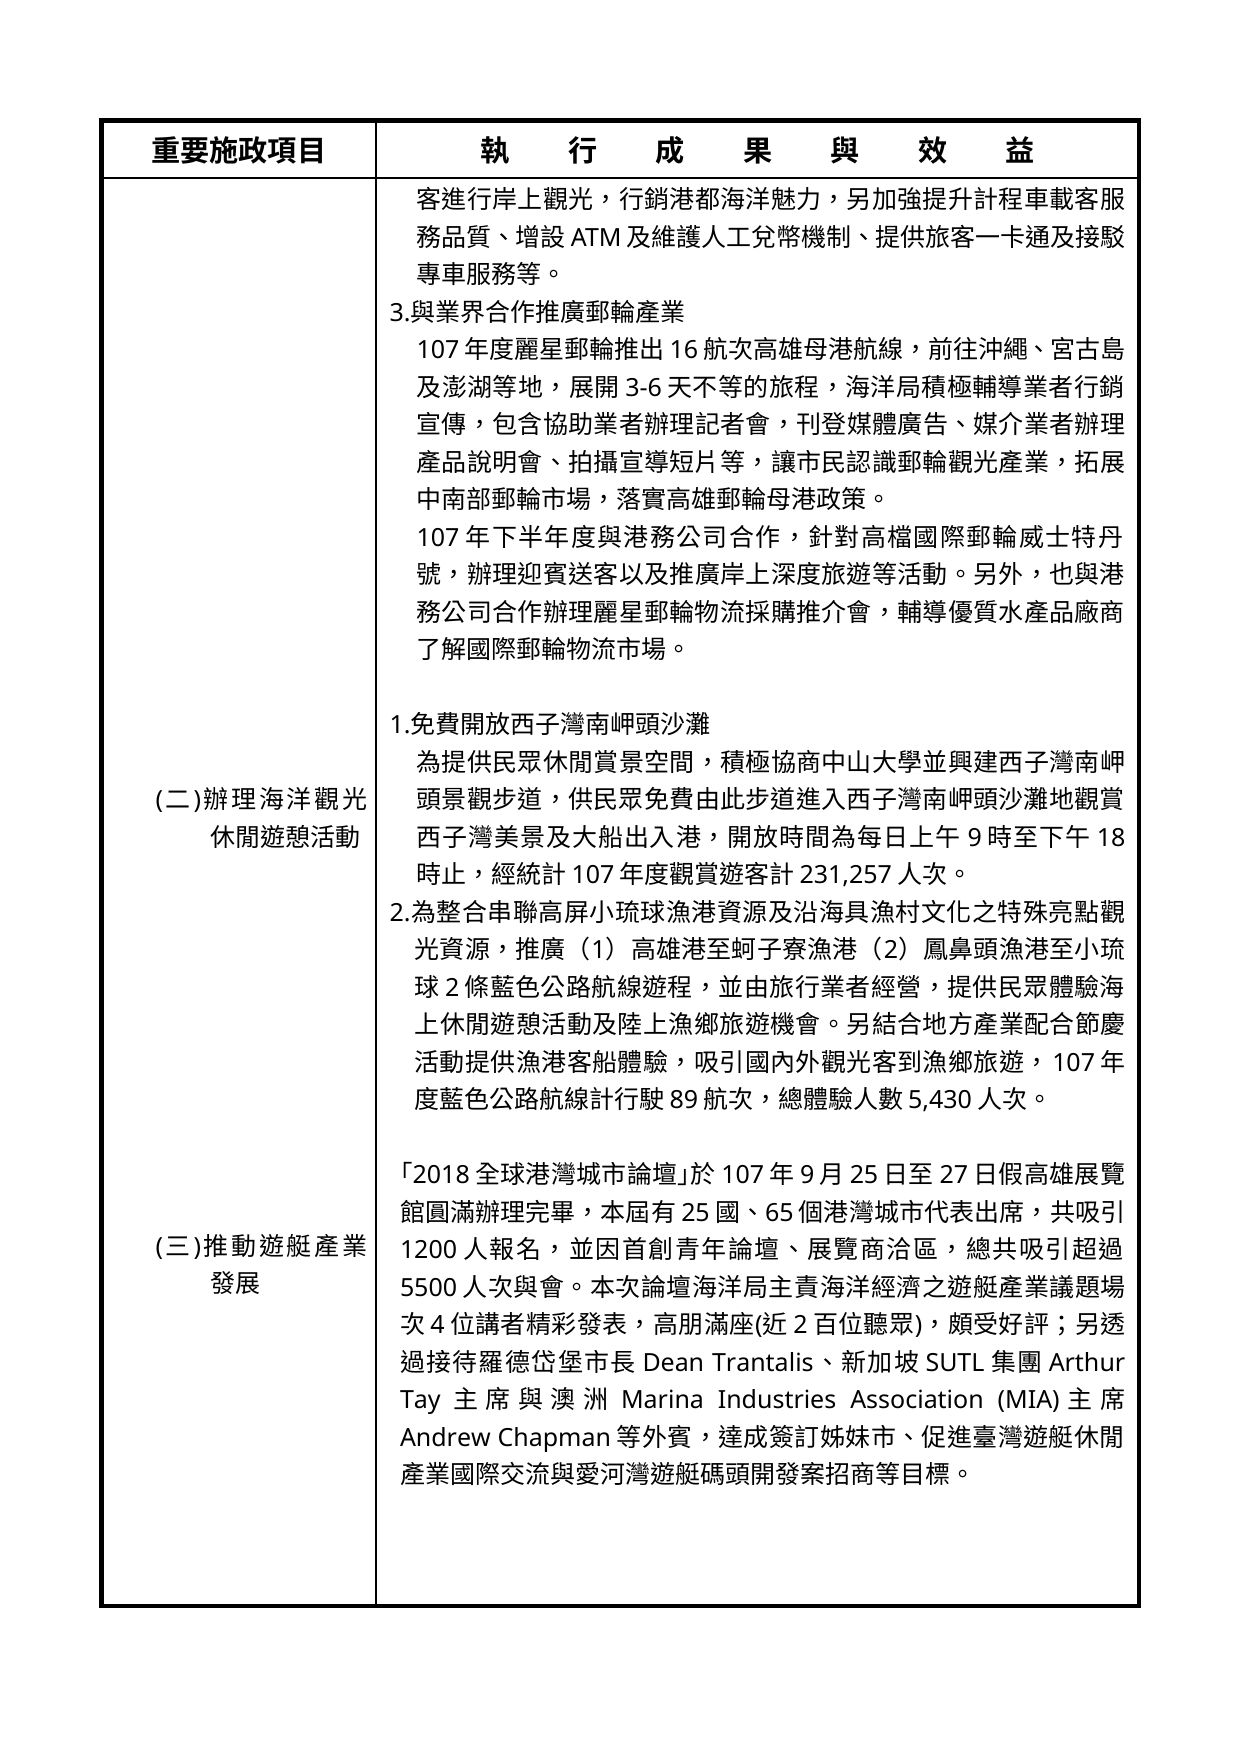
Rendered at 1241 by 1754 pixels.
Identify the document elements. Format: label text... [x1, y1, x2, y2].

table_cell (二)辦理海洋觀光休閒遊憩活動 (三)推動遊艇產業發展 [104, 179, 375, 1604]
table_cell 客進行岸上觀光，行銷港都海洋魅力，另加強提升計程車載客服務品質、增設ATM及維護人工兌幣機制、提供旅客一卡通及接駁專車服務等。 3.與業界合作推廣郵輪產業 107年度麗星郵輪推出16航次高雄母港航線，前往沖繩、宮古島及澎湖等地，展開3-6天不等的旅程，海洋局積極輔導業者行銷宣傳，包含協助業者辦理記者會，刊登媒體廣告、媒介業者辦理產品說明會、拍攝宣導短片等，讓市民認識郵輪觀光產業，拓展中南部郵輪市場，落實高雄郵輪母港政策。 107年下半年度與港務公司合作，針對高檔國際郵輪威士特丹號，辦理迎賓送客以及推廣岸上深度旅遊等活動。另外，也與港務公司合作辦理麗星郵輪物流採購推介會，輔導優質水產品廠商了解國際郵輪物流市場。 1.免費開放西子灣南岬頭沙灘 為提供民眾休閒賞景空間，積極協商中山大學並興建西子灣南岬頭景觀步道，供民眾免費由此步道進入西子灣南岬頭沙灘地觀賞西子灣美景及大船出入港，開放時間為每日上午9時至下午18時止，經統計107年度觀賞遊客計231,257人次。 2.為整合串聯高屏小琉球漁港資源及沿海具漁村文化之特殊亮點觀光資源，推廣（1）高雄港至蚵子寮漁港（2）鳳鼻頭漁港至小琉球2條藍色公路航線遊程，並由旅行業者經營，提供民眾體驗海上休閒遊憩活動及陸上漁鄉旅遊機會。另結合地方產業配合節慶活動提供漁港客船體驗，吸引國內外觀光客到漁鄉旅遊，107年度藍色公路航線計行駛89航次，總體驗人數5,430人次。 ｢2018全球港灣城市論壇｣於107年9月25日至27日假高雄展覽館圓滿辦理完畢，本屆有25國、65個港灣城市代表出席，共吸引1200人報名，並因首創青年論壇、展覽商洽區，總共吸引超過5500人次與會。本次論壇海洋局主責海洋經濟之遊艇產業議題場次4位講者精彩發表，高朋滿座(近2百位聽眾)，頗受好評；另透過接待羅德岱堡市長Dean Trantalis、新加坡SUTL集團Arthur Tay主席與澳洲Marina Industries Association (MIA)主席Andrew Chapman等外賓，達成簽訂姊妹市、促進臺灣遊艇休閒產業國際交流與愛河灣遊艇碼頭開發案招商等目標。 [377, 179, 1137, 1604]
table_header 執 行 成 果 與 效 益 [377, 123, 1137, 177]
table_header 重要施政項目 [104, 123, 375, 177]
